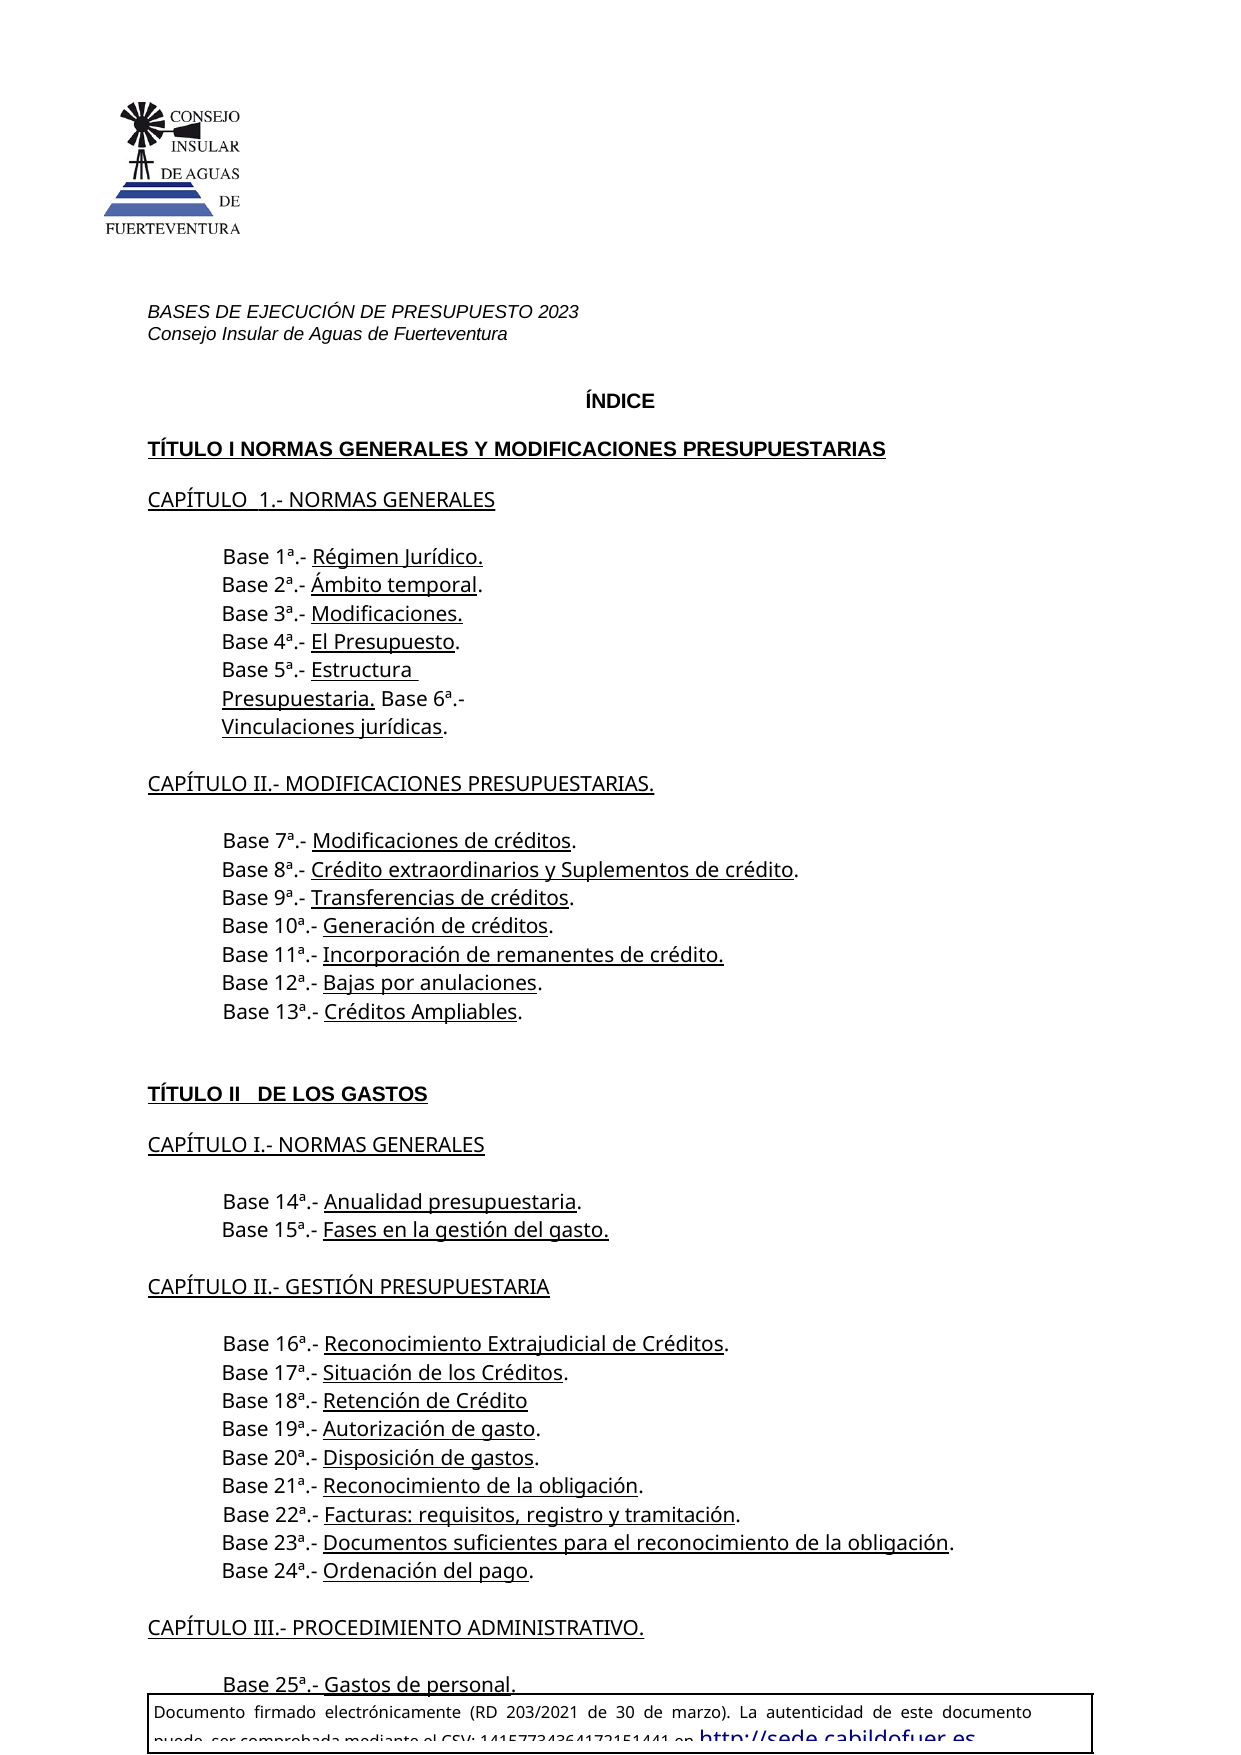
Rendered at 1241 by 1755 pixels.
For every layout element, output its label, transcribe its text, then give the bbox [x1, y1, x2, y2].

text Base 23ª.- Documentos suficientes para el reconocimiento de la obligación. Base 24ª.- Ordenación del pago. [221, 1528, 960, 1585]
text Base 7ª.- Modificaciones de créditos. [222, 826, 1108, 855]
text BASES DE EJECUCIÓN DE PRESUPUESTO 2023 [147, 301, 1108, 323]
text Base 14ª.- Anualidad presupuestaria. Base 15ª.- Fases en la gestión del gasto. [221, 1187, 613, 1244]
text Base 13ª.- Créditos Ampliables. [222, 997, 1108, 1025]
subtitle ÍNDICE [196, 389, 1045, 413]
text Base 8ª.- Crédito extraordinarios y Suplementos de crédito. Base 9ª.- Transferencias de créditos. [221, 855, 812, 912]
text CAPÍTULO I.- NORMAS GENERALES [147, 1130, 1108, 1158]
text CAPÍTULO II.- GESTIÓN PRESUPUESTARIA [147, 1272, 1108, 1301]
text CAPÍTULO 1.- NORMAS GENERALES [147, 485, 1108, 513]
text Base 16ª.- Reconocimiento Extrajudicial de Créditos. Base 17ª.- Situación de los Créditos. [221, 1329, 740, 1386]
text Base 21ª.- Reconocimiento de la obligación. [221, 1471, 1108, 1500]
text Base 22ª.- Facturas: requisitos, registro y tramitación. [222, 1500, 1108, 1528]
text Base 25ª.- Gastos de personal. [222, 1670, 1108, 1699]
text CAPÍTULO III.- PROCEDIMIENTO ADMINISTRATIVO. [147, 1613, 1108, 1642]
text Base 18ª.- Retención de Crédito Base 19ª.- Autorización de gasto. Base 20ª.- Disposición de gastos. [221, 1386, 565, 1471]
text Base 10ª.- Generación de créditos. [221, 912, 1108, 940]
text Base 1ª.- Régimen Jurídico. Base 2ª.- Ámbito temporal. Base 3ª.- Modificaciones. [221, 542, 515, 627]
text Base 5ª.- Estructura Presupuestaria. Base 6ª.- Vinculaciones jurídicas. [221, 656, 565, 741]
text Base 4ª.- El Presupuesto. [221, 627, 1108, 656]
subtitle TÍTULO II DE LOS GASTOS [147, 1082, 1108, 1106]
text Consejo Insular de Aguas de Fuerteventura [147, 323, 1108, 344]
text CAPÍTULO II.- MODIFICACIONES PRESUPUESTARIAS. [147, 769, 1108, 798]
text TÍTULO I NORMAS GENERALES Y MODIFICACIONES PRESUPUESTARIAS [147, 437, 1108, 461]
text Base 11ª.- Incorporación de remanentes de crédito. Base 12ª.- Bajas por anulaciones. [221, 940, 740, 997]
